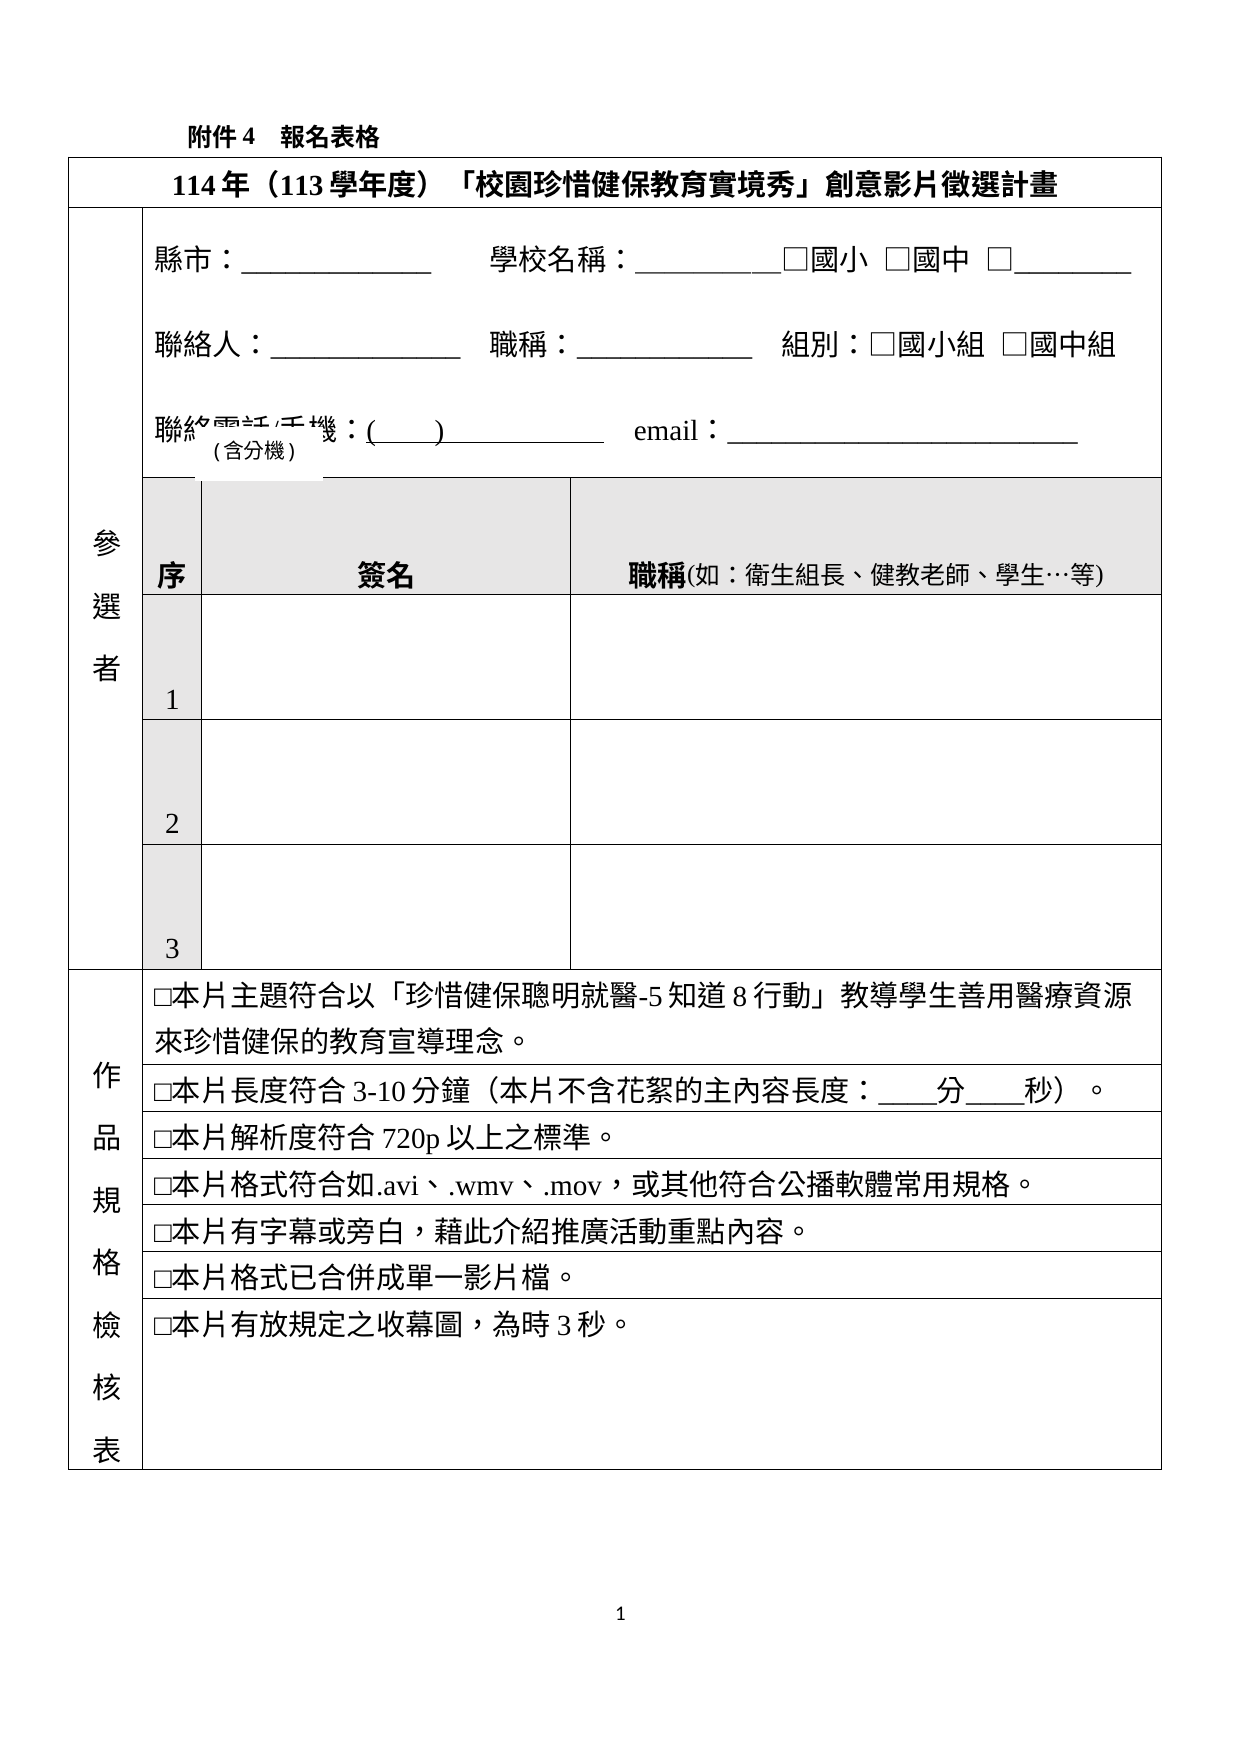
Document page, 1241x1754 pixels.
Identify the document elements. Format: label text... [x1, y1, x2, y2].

table_cell 縣市：_____________ 學校名稱：＿＿＿＿＿□國小 □國中 □________ 聯絡人：_____________ 職稱：____________ 組別：□國小組 □國中組 聯絡電話/手機：( ) email：________________________ [143, 208, 1161, 481]
table_cell 作品規格檢核表 [69, 970, 142, 1469]
table_cell □本片主題符合以「珍惜健保聰明就醫-5知道8行動」教導學生善用醫療資源來珍惜健保的教育宣導理念。 [143, 970, 1161, 1064]
table_cell [202, 845, 570, 969]
table_cell 1 [143, 595, 201, 719]
table_cell □本片有字幕或旁白，藉此介紹推廣活動重點內容。 [143, 1205, 1161, 1251]
table_cell [571, 720, 1161, 844]
table_cell 簽名 [202, 478, 570, 594]
table_cell [202, 720, 570, 844]
table_cell □本片格式已合併成單一影片檔。 [143, 1252, 1161, 1298]
table_header 114年（113學年度）「校園珍惜健保教育實境秀」創意影片徵選計畫 [69, 158, 1161, 207]
text 附件4 報名表格 [187, 94, 1053, 157]
table_cell [202, 595, 570, 719]
table_cell 職稱(如：衛生組長、健教老師、學生…等) [571, 478, 1161, 594]
table_cell 參選者 [69, 208, 142, 969]
table_cell [571, 595, 1161, 719]
table_cell [571, 845, 1161, 969]
table_cell 序 [143, 478, 201, 594]
table_cell □本片格式符合如.avi、.wmv、.mov，或其他符合公播軟體常用規格。 [143, 1159, 1161, 1204]
table_cell □本片長度符合3-10分鐘（本片不含花絮的主內容長度：____分____秒）。 [143, 1065, 1161, 1111]
table_cell □本片有放規定之收幕圖，為時3秒。 [143, 1299, 1161, 1469]
table_cell □本片解析度符合720p以上之標準。 [143, 1112, 1161, 1157]
table_cell 3 [143, 845, 201, 969]
table_cell 2 [143, 720, 201, 844]
